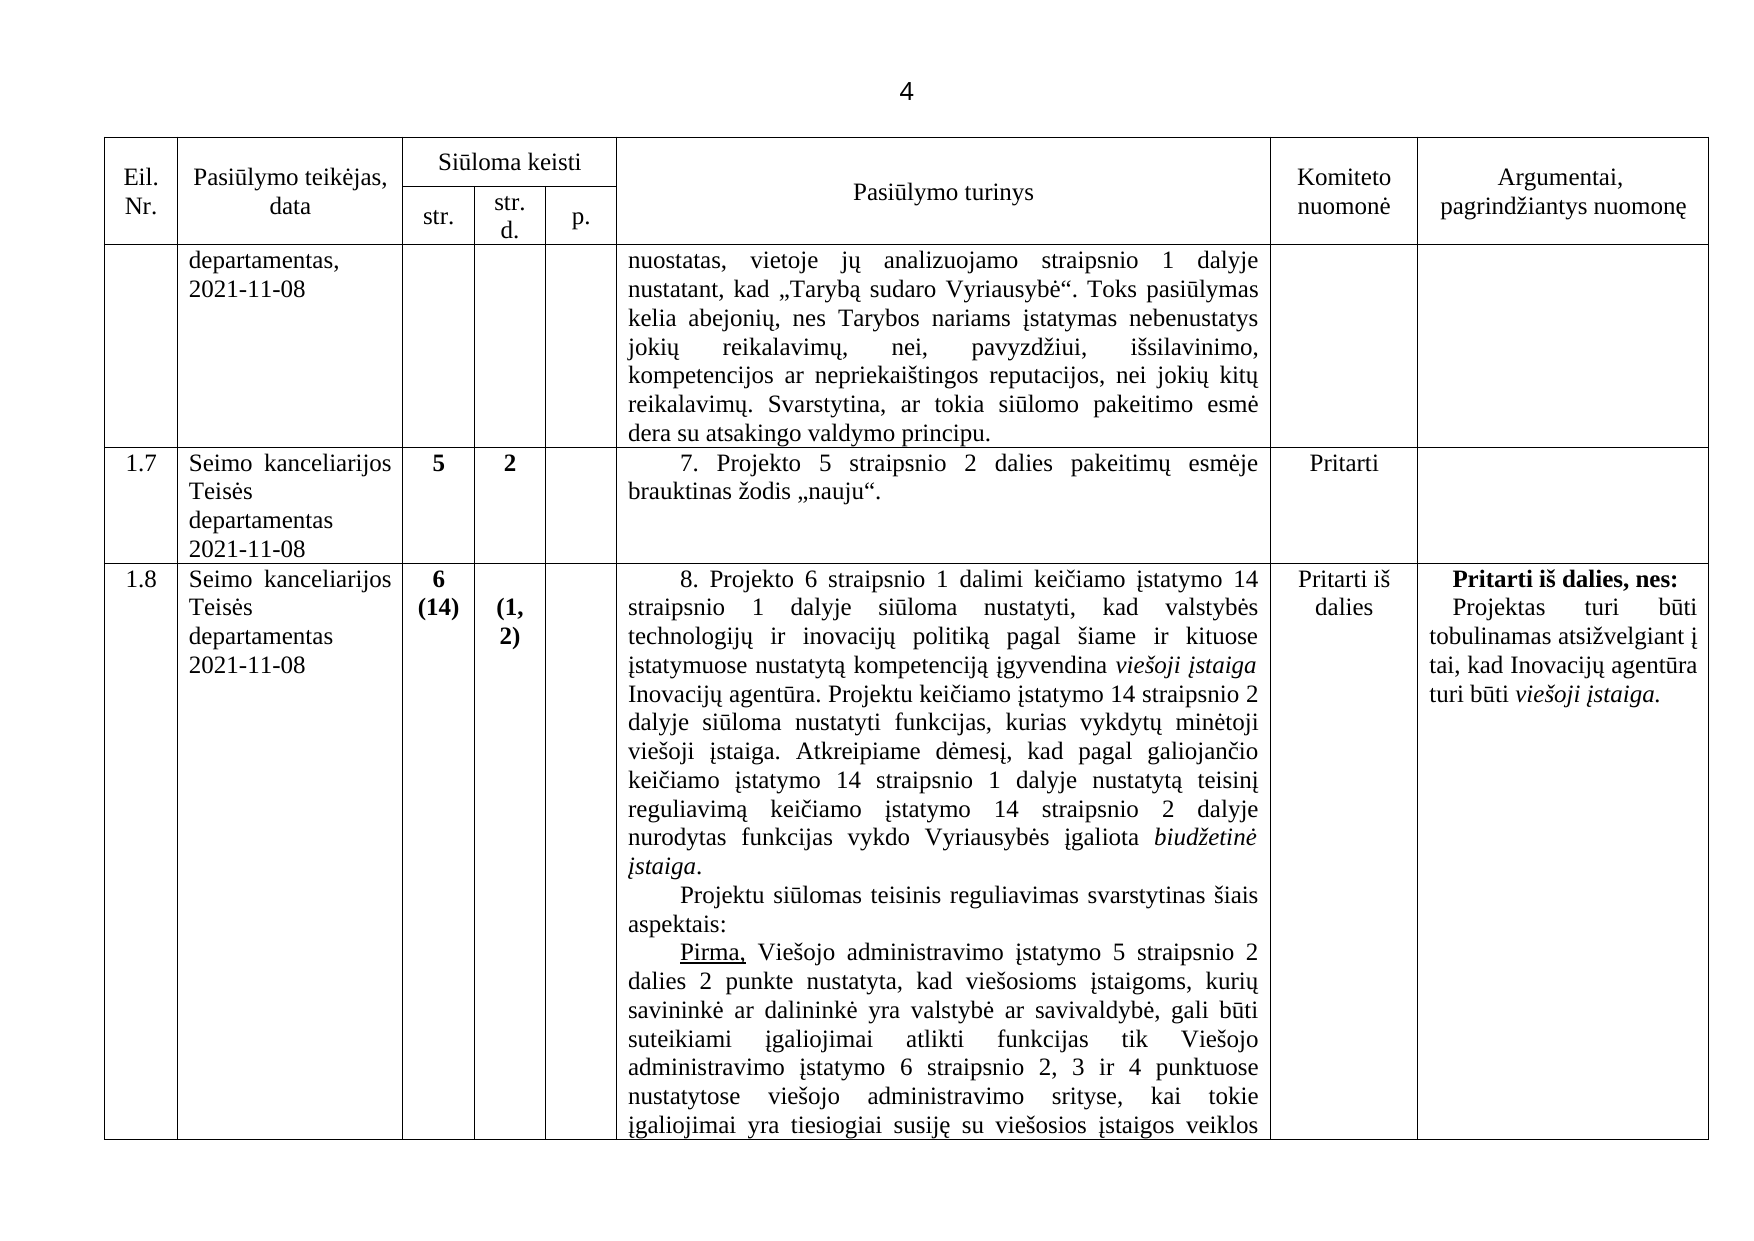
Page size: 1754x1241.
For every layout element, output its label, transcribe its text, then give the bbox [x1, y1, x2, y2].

table_cell p. [546, 187, 616, 244]
table_cell Seimo kanceliarijos Teisės departamentas 2021-11-08 [178, 564, 402, 1139]
table_header Siūloma keisti [403, 138, 616, 186]
table_cell [546, 245, 616, 447]
table_cell 1.7 [105, 448, 177, 563]
table_cell [475, 245, 545, 447]
table_cell [1418, 245, 1708, 447]
table_cell (1, 2) [475, 564, 545, 1139]
table_cell [546, 564, 616, 1139]
table_cell 7. Projekto 5 straipsnio 2 dalies pakeitimų esmėje brauktinas žodis „nauju“. [617, 448, 1270, 563]
table_cell str. [403, 187, 474, 244]
table_header Pasiūlymo turinys [617, 138, 1270, 244]
table_cell [1418, 448, 1708, 563]
table_cell 1.8 [105, 564, 177, 1139]
table_cell [1271, 245, 1417, 447]
table_header Argumentai, pagrindžiantys nuomonę [1418, 138, 1708, 244]
table_cell str. d. [475, 187, 545, 244]
table_cell Seimo kanceliarijos Teisės departamentas 2021-11-08 [178, 448, 402, 563]
table_cell 8. Projekto 6 straipsnio 1 dalimi keičiamo įstatymo 14 straipsnio 1 dalyje siūloma nustatyti, kad valstybės technologijų ir inovacijų politiką pagal šiame ir kituose įstatymuose nustatytą kompetenciją įgyvendina viešoji įstaiga Inovacijų agentūra. Projektu keičiamo įstatymo 14 straipsnio 2 dalyje siūloma nustatyti funkcijas, kurias vykdytų minėtoji viešoji įstaiga. Atkreipiame dėmesį, kad pagal galiojančio keičiamo įstatymo 14 straipsnio 1 dalyje nustatytą teisinį reguliavimą keičiamo įstatymo 14 straipsnio 2 dalyje nurodytas funkcijas vykdo Vyriausybės įgaliota biudžetinė įstaiga. Projektu siūlomas teisinis reguliavimas svarstytinas šiais aspektais: Pirma, Viešojo administravimo įstatymo 5 straipsnio 2 dalies 2 punkte nustatyta, kad viešosioms įstaigoms, kurių savininkė ar dalininkė yra valstybė ar savivaldybė, gali būti suteikiami įgaliojimai atlikti funkcijas tik Viešojo administravimo įstatymo 6 straipsnio 2, 3 ir 4 punktuose nustatytose viešojo administravimo srityse, kai tokie įgaliojimai yra tiesiogiai susiję su viešosios įstaigos veiklos [617, 564, 1270, 1139]
table_cell 6 (14) [403, 564, 474, 1139]
table_cell [105, 245, 177, 447]
table_cell [403, 245, 474, 447]
table_cell Pritarti iš dalies, nes: Projektas turi būti tobulinamas atsižvelgiant į tai, kad Inovacijų agentūra turi būti viešoji įstaiga. [1418, 564, 1708, 1139]
table_header Komiteto nuomonė [1271, 138, 1417, 244]
table_cell Pritarti iš dalies [1271, 564, 1417, 1139]
table_cell 2 [475, 448, 545, 563]
table_cell nuostatas, vietoje jų analizuojamo straipsnio 1 dalyje nustatant, kad „Tarybą sudaro Vyriausybė“. Toks pasiūlymas kelia abejonių, nes Tarybos nariams įstatymas nebenustatys jokių reikalavimų, nei, pavyzdžiui, išsilavinimo, kompetencijos ar nepriekaištingos reputacijos, nei jokių kitų reikalavimų. Svarstytina, ar tokia siūlomo pakeitimo esmė dera su atsakingo valdymo principu. [617, 245, 1270, 447]
table_cell [546, 448, 616, 563]
table_header Pasiūlymo teikėjas, data [178, 138, 402, 244]
table_cell departamentas, 2021-11-08 [178, 245, 402, 447]
table_header Eil. Nr. [105, 138, 177, 244]
table_cell Pritarti [1271, 448, 1417, 563]
table_cell 5 [403, 448, 474, 563]
